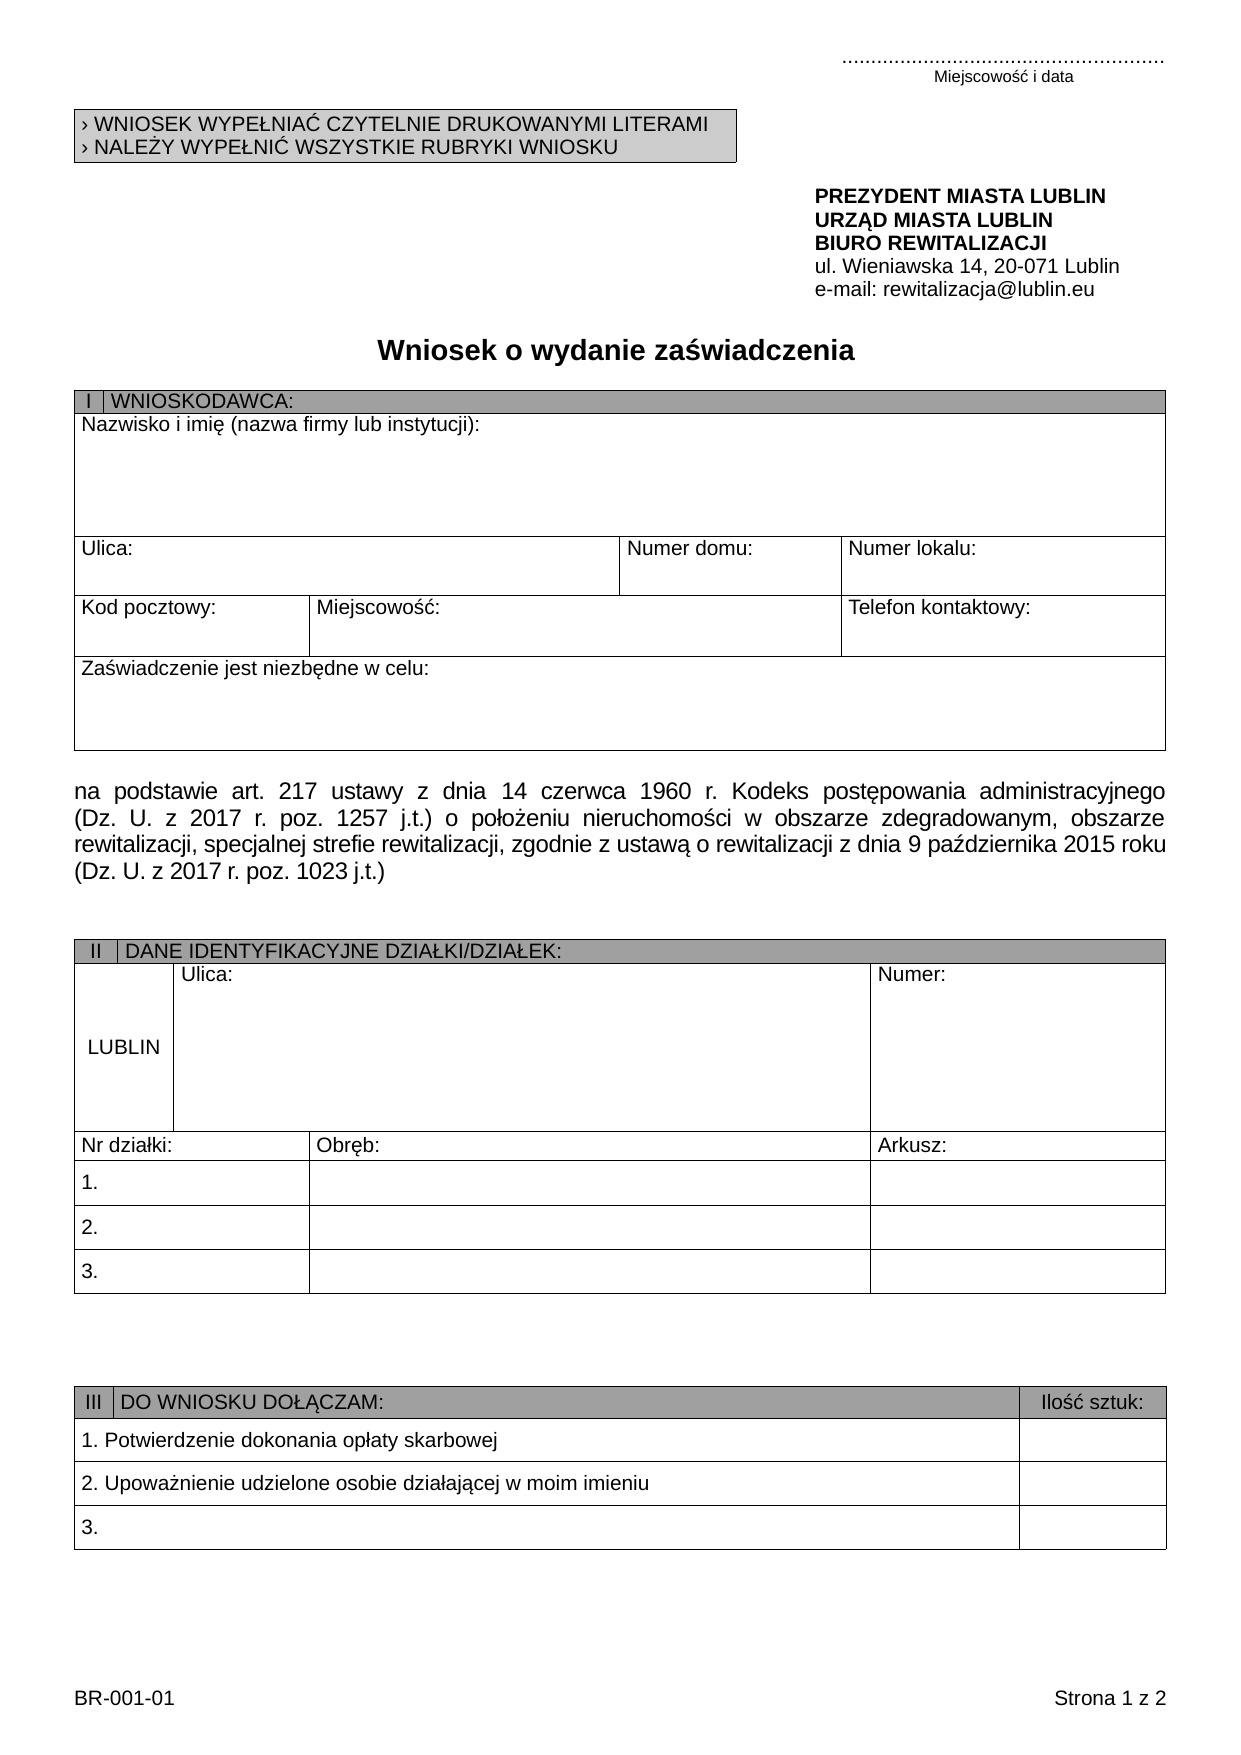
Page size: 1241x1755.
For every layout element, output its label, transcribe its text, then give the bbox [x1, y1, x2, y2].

table_cell Nazwisko i imię (nazwa firmy lub instytucji): [75, 414, 1165, 536]
table_cell 1. Potwierdzenie dokonania opłaty skarbowej [75, 1419, 1019, 1461]
text Miejscowość i data [841, 67, 1166, 86]
table_header III [75, 1387, 113, 1418]
text URZĄD MIASTA LUBLIN BIURO REWITALIZACJI ul. Wieniawska 14, 20-071 Lublin e-mail: rewitalizacja@lublin.eu [814, 208, 1166, 301]
table_cell Arkusz: [871, 1132, 1165, 1160]
table_header II [75, 940, 117, 963]
table_cell 1. [75, 1161, 309, 1205]
table_cell [871, 1250, 1165, 1293]
table_cell LUBLIN [75, 964, 173, 1131]
table_cell [310, 1161, 870, 1205]
table_cell [310, 1206, 870, 1249]
table_cell Numer lokalu: [842, 537, 1165, 595]
table_header DO WNIOSKU DOŁĄCZAM: [114, 1387, 1019, 1418]
table_cell 3. [75, 1506, 1019, 1548]
table_cell [871, 1161, 1165, 1205]
table_cell Miejscowość: [310, 596, 841, 656]
table_cell [310, 1250, 870, 1293]
table_cell [871, 1206, 1165, 1249]
table_cell 2. [75, 1206, 309, 1249]
table_header I [75, 391, 103, 413]
table_cell Kod pocztowy: [75, 596, 309, 656]
table_cell Telefon kontaktowy: [842, 596, 1165, 656]
text Wniosek o wydanie zaświadczenia [74, 334, 1166, 366]
table_cell Numer: [871, 964, 1165, 1131]
text PREZYDENT MIASTA LUBLIN [814, 185, 1166, 208]
table_header WNIOSKODAWCA: [104, 391, 1165, 413]
table_cell [1020, 1419, 1166, 1461]
table_cell Ulica: [174, 964, 870, 1131]
table_header Ilość sztuk: [1020, 1387, 1166, 1418]
table_cell Ulica: [75, 537, 619, 595]
table_header › WNIOSEK WYPEŁNIAĆ CZYTELNIE DRUKOWANYMI LITERAMI › NALEŻY WYPEŁNIĆ WSZYSTKIE RUBRYKI WNIOSKU [75, 110, 736, 162]
table_cell 3. [75, 1250, 309, 1293]
table_cell Obręb: [310, 1132, 870, 1160]
text na podstawie art. 217 ustawy z dnia 14 czerwca 1960 r. Kodeks postępowania administracyjnego (Dz. U. z 2017 r. poz. 1257 j.t.) o położeniu nieruchomości w obszarze zdegradowanym, obszarze rewitalizacji, specjalnej strefie rewitalizacji, zgodnie z ustawą o rewitalizacji z dnia 9 października 2015 roku (Dz. U. z 2017 r. poz. 1023 j.t.) [74, 777, 1166, 884]
table_cell Numer domu: [620, 537, 841, 595]
table_cell Nr działki: [75, 1132, 309, 1160]
table_cell 2. Upoważnienie udzielone osobie działającej w moim imieniu [75, 1462, 1019, 1505]
table_cell [1020, 1462, 1166, 1505]
table_cell [1020, 1506, 1166, 1548]
table_cell Zaświadczenie jest niezbędne w celu: [75, 657, 1165, 749]
table_header DANE IDENTYFIKACYJNE DZIAŁKI/DZIAŁEK: [118, 940, 1165, 963]
